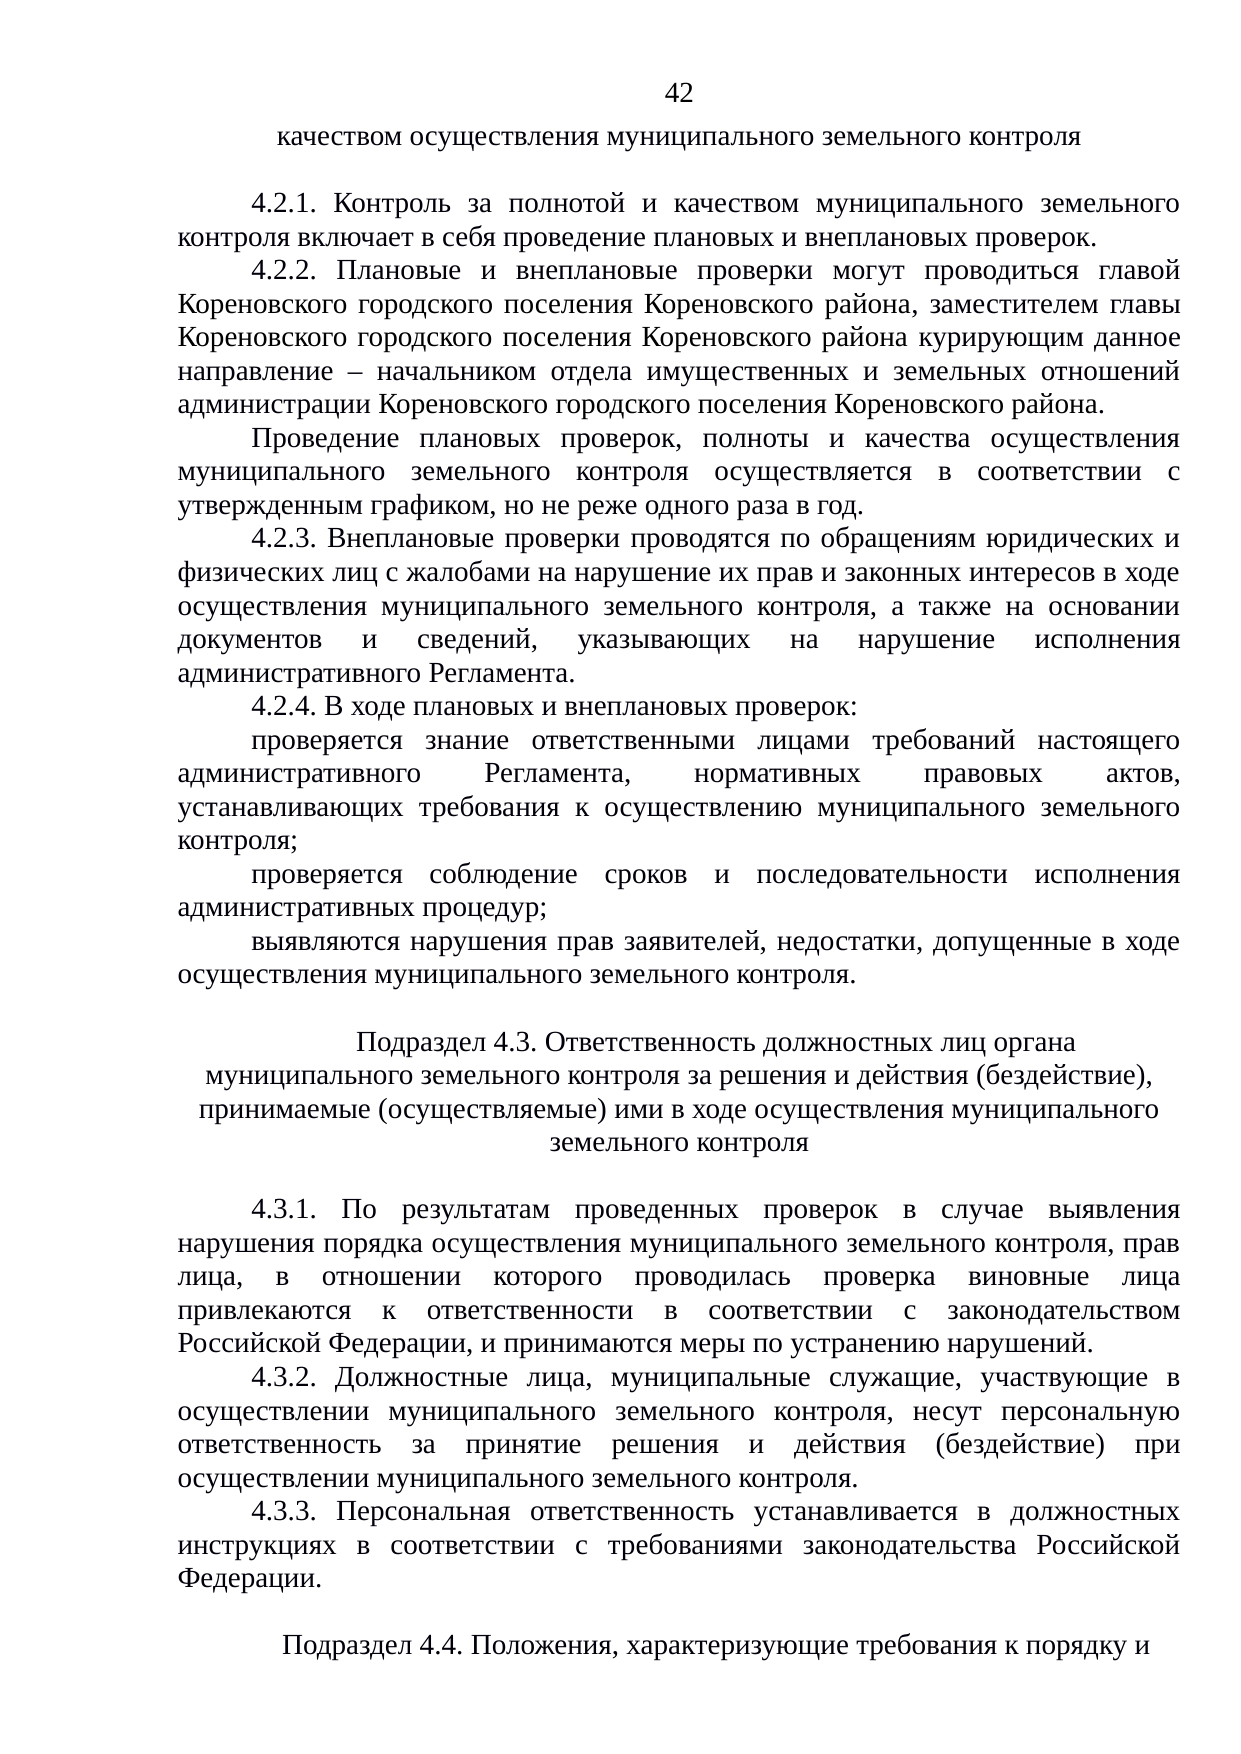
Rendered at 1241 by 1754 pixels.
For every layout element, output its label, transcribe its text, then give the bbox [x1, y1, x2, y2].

text 4.2.3. Внеплановые проверки проводятся по обращениям юридических и физических лиц с жалобами на нарушение их прав и законных интересов в ходе осуществления муниципального земельного контроля, а также на основании документов и сведений, указывающих на нарушение исполнения административного Регламента. [177, 521, 1181, 688]
text 4.3.2. Должностные лица, муниципальные служащие, участвующие в осуществлении муниципального земельного контроля, несут персональную ответственность за принятие решения и действия (бездействие) при осуществлении муниципального земельного контроля. [177, 1359, 1181, 1493]
text качеством осуществления муниципального земельного контроля [177, 118, 1181, 152]
text Подраздел 4.3. Ответственность должностных лиц органа муниципального земельного контроля за решения и действия (бездействие), принимаемые (осуществляемые) ими в ходе осуществления муниципального земельного контроля [177, 1024, 1181, 1158]
text 4.2.1. Контроль за полнотой и качеством муниципального земельного контроля включает в себя проведение плановых и внеплановых проверок. [177, 185, 1181, 252]
text Подраздел 4.4. Положения, характеризующие требования к порядку и [177, 1627, 1181, 1661]
text проверяется знание ответственными лицами требований настоящего административного Регламента, нормативных правовых актов, устанавливающих требования к осуществлению муниципального земельного контроля; [177, 722, 1181, 856]
text выявляются нарушения прав заявителей, недостатки, допущенные в ходе осуществления муниципального земельного контроля. [177, 923, 1181, 990]
text 4.3.1. По результатам проведенных проверок в случае выявления нарушения порядка осуществления муниципального земельного контроля, прав лица, в отношении которого проводилась проверка виновные лица привлекаются к ответственности в соответствии с законодательством Российской Федерации, и принимаются меры по устранению нарушений. [177, 1191, 1181, 1359]
text 4.2.4. В ходе плановых и внеплановых проверок: [177, 688, 1181, 722]
text проверяется соблюдение сроков и последовательности исполнения административных процедур; [177, 856, 1181, 923]
text Проведение плановых проверок, полноты и качества осуществления муниципального земельного контроля осуществляется в соответствии с утвержденным графиком, но не реже одного раза в год. [177, 420, 1181, 521]
text 4.3.3. Персональная ответственность устанавливается в должностных инструкциях в соответствии с требованиями законодательства Российской Федерации. [177, 1493, 1181, 1594]
text 4.2.2. Плановые и внеплановые проверки могут проводиться главой Кореновского городского поселения Кореновского района, заместителем главы Кореновского городского поселения Кореновского района курирующим данное направление – начальником отдела имущественных и земельных отношений администрации Кореновского городского поселения Кореновского района. [177, 252, 1181, 420]
